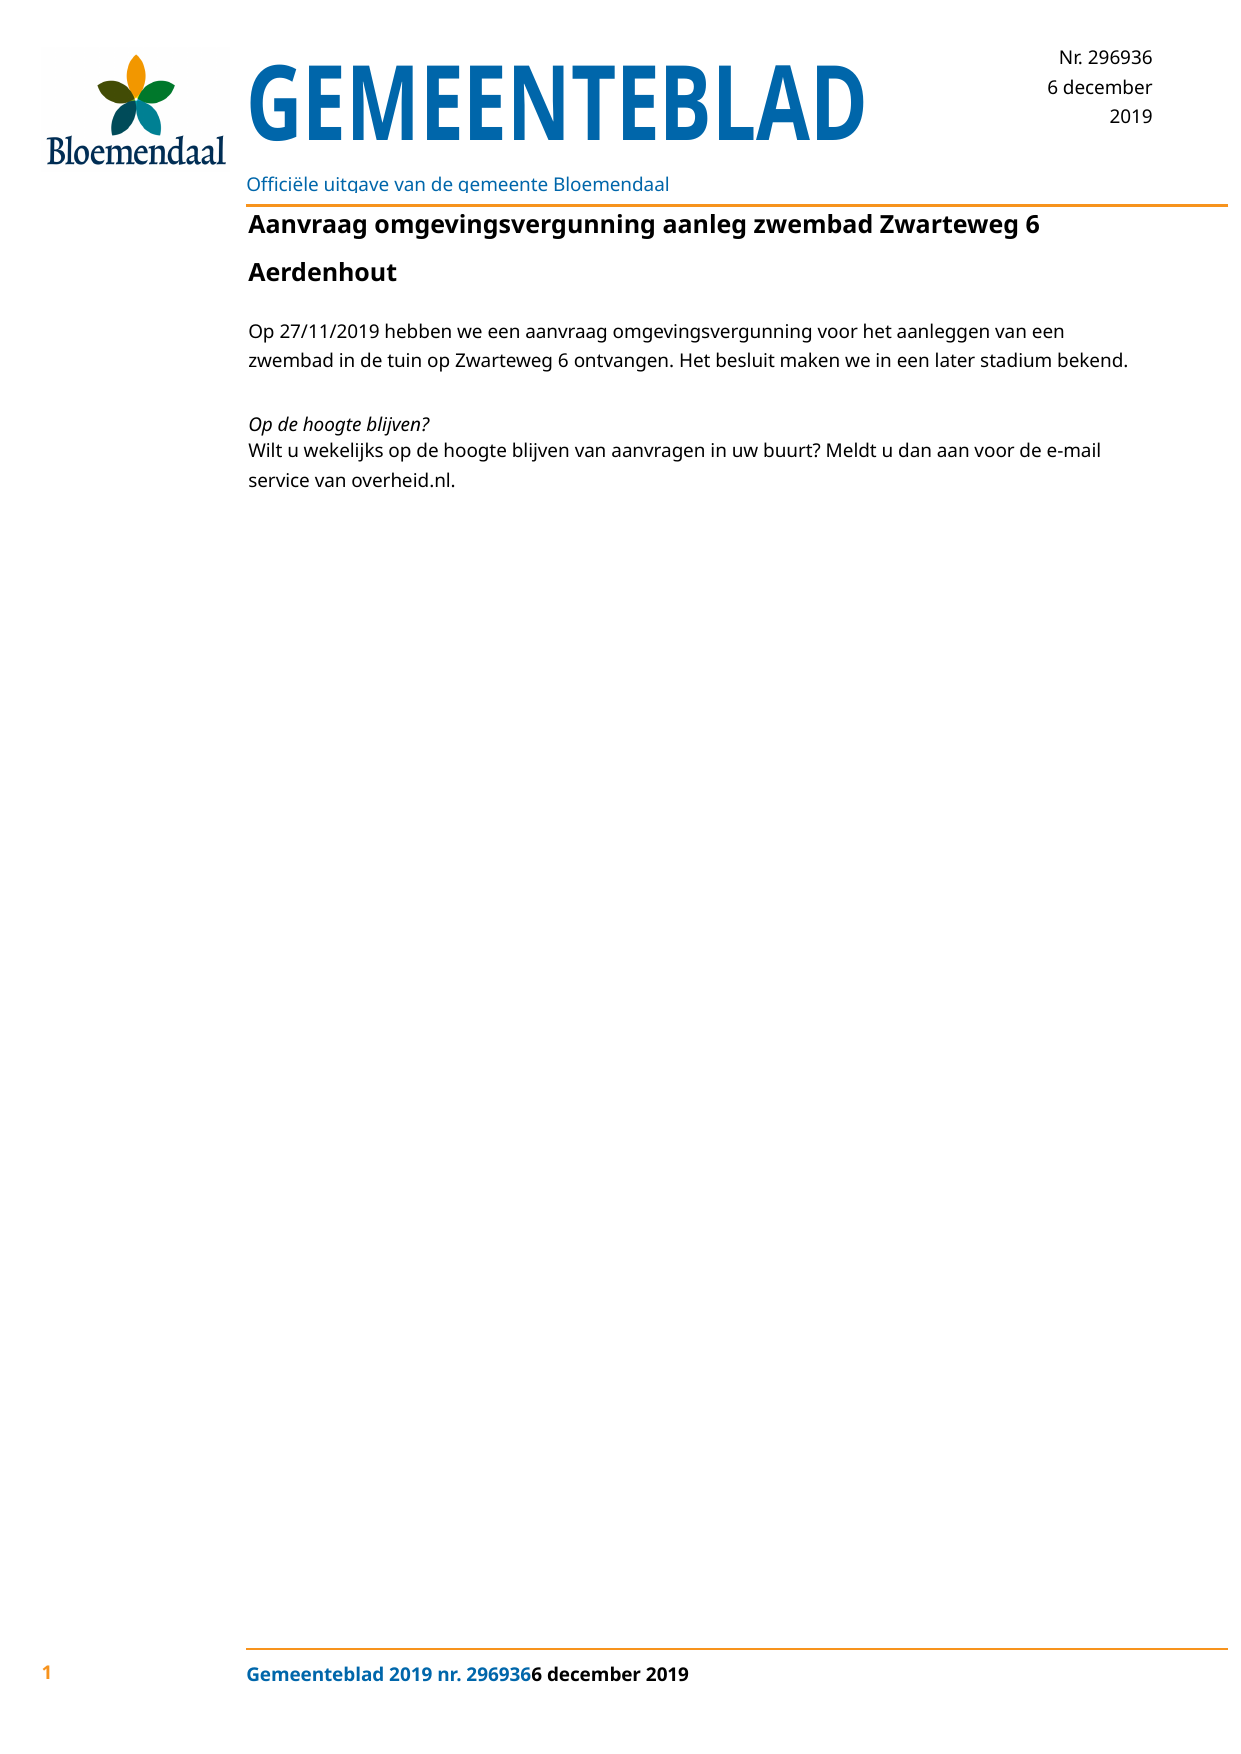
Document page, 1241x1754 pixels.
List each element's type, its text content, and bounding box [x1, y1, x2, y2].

text Aanvraag omgevingsvergunning aanleg zwembad Zwarteweg 6 Aerdenhout [248, 207, 1152, 288]
text Wilt u wekelijks op de hoogte blijven van aanvragen in uw buurt? Meldt u dan aan voor de e-mail service van overheid.nl. [248, 437, 1152, 492]
picture [41, 47, 231, 172]
text Op 27/11/2019 hebben we een aanvraag omgevingsvergunning voor het aanleggen van een zwembad in de tuin op Zwarteweg 6 ontvangen. Het besluit maken we in een later stadium bekend. [248, 318, 1152, 373]
text Op de hoogte blijven? [248, 411, 1152, 437]
